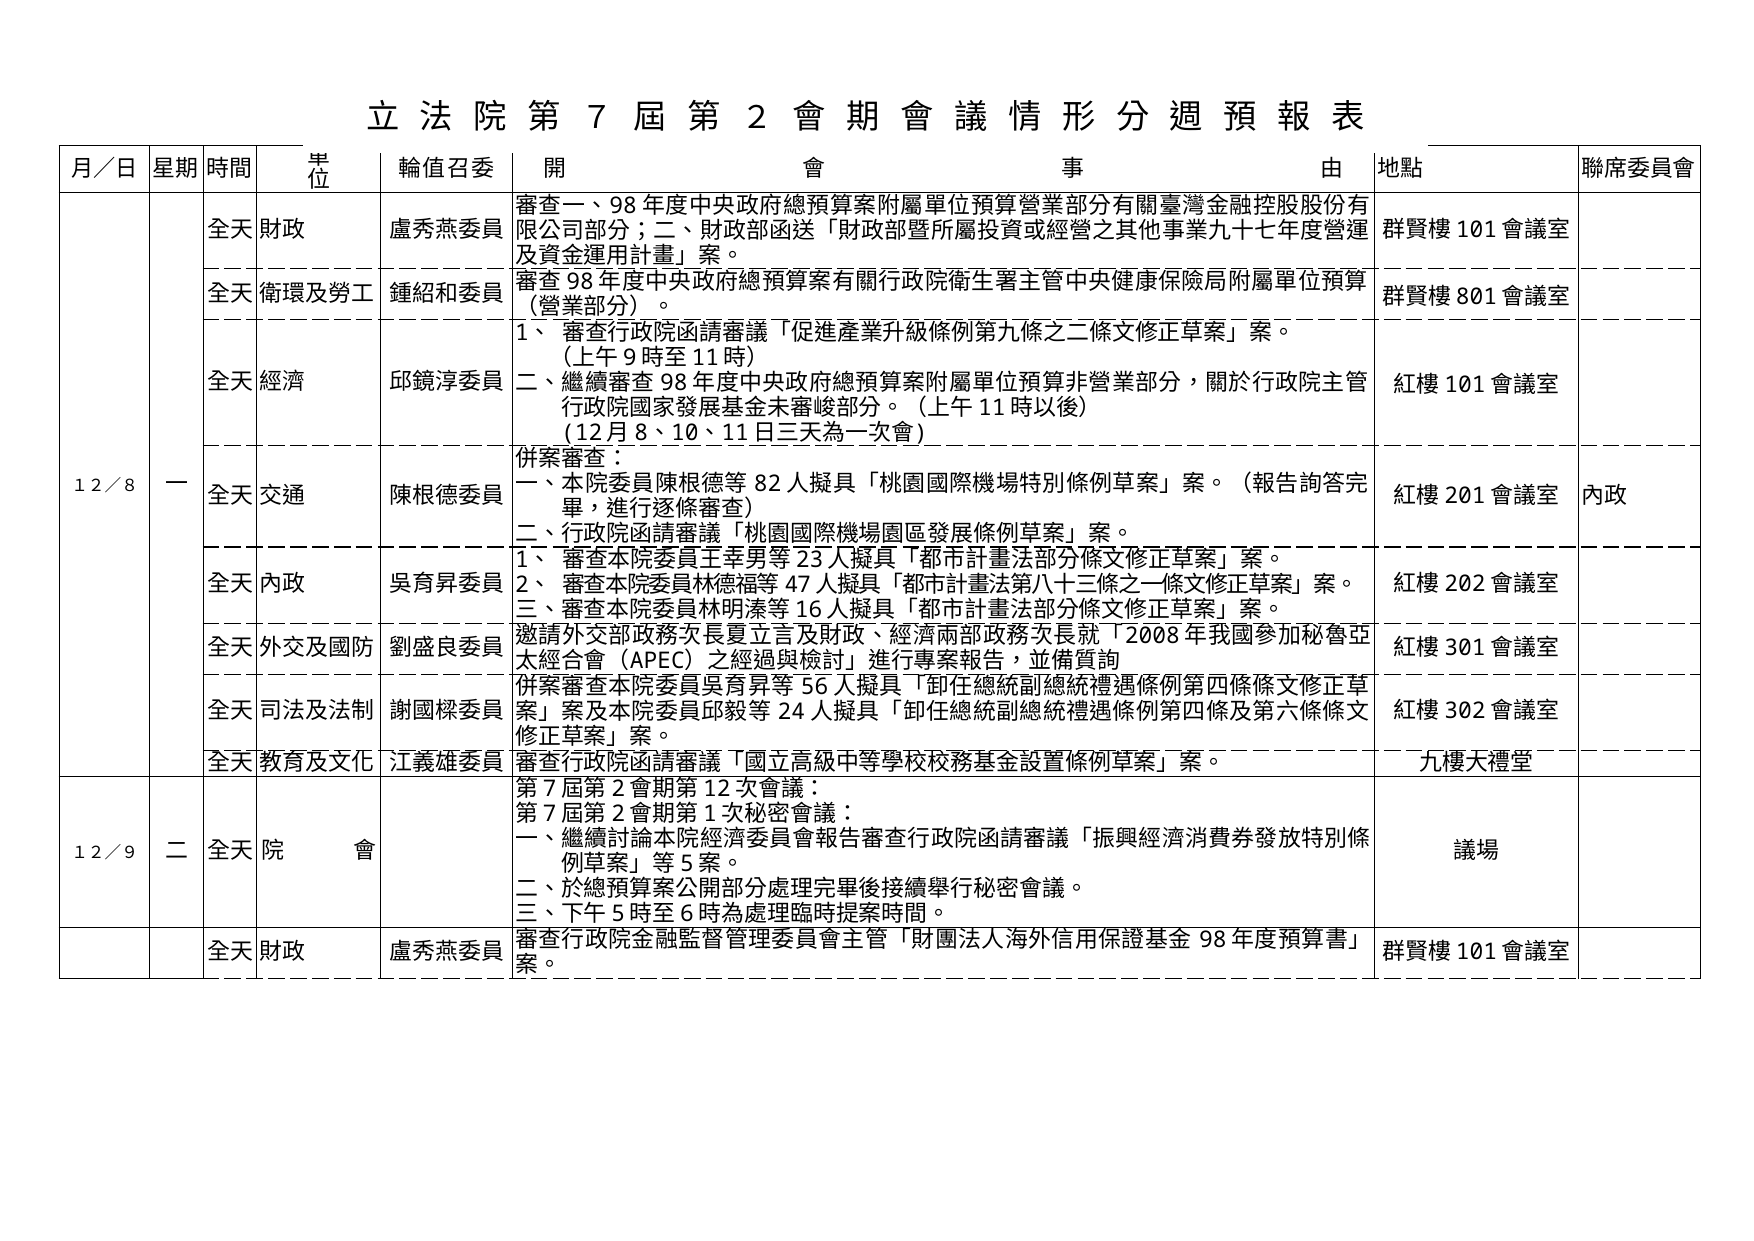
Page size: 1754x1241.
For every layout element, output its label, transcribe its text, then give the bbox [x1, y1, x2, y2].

table_cell [1579, 623, 1700, 673]
table_cell 全天 [204, 319, 256, 445]
table_cell 群賢樓101會議室 [1375, 928, 1578, 978]
table_cell 全天 [204, 777, 256, 927]
table_cell [150, 928, 203, 978]
table_cell 內政 [1579, 445, 1700, 546]
table_cell 審查本院委員王幸男等23人擬具「都市計畫法部分條文修正草案」案。 審查本院委員林德福等47人擬具「都市計畫法第八十三條之一條文修正草案」案。 三、審查本院委員林明溱等16人擬具「都市計畫法部分條文修正草案」案。 [513, 546, 1374, 622]
table_header 時間 [204, 146, 256, 192]
table_cell [1579, 546, 1700, 622]
table_cell 交通 [257, 445, 380, 546]
table_cell 盧秀燕委員 [381, 193, 512, 268]
table_cell 司法及法制 [257, 674, 380, 749]
table_cell 財政 [257, 193, 380, 268]
table_cell 全天 [204, 750, 256, 776]
table_cell [60, 928, 149, 978]
table_header 開會事由 [513, 153, 1374, 192]
table_cell 邀請外交部政務次長夏立言及財政、經濟兩部政務次長就「2008年我國參加秘魯亞太經合會（APEC）之經過與檢討」進行專案報告，並備質詢 [513, 623, 1374, 673]
table_cell 劉盛良委員 [381, 623, 512, 673]
table_cell 教育及文化 [257, 750, 380, 776]
table_cell [1579, 268, 1700, 319]
table_cell 紅樓302會議室 [1375, 674, 1578, 749]
table_cell [1579, 928, 1700, 978]
table_cell 紅樓201會議室 [1375, 445, 1578, 546]
table_cell 紅樓301會議室 [1375, 623, 1578, 673]
table_cell 盧秀燕委員 [381, 928, 512, 978]
table_header 星期 [150, 146, 203, 192]
table_cell 紅樓101會議室 [1375, 319, 1578, 445]
table_cell 院 會 [257, 777, 380, 927]
table_cell 議場 [1375, 777, 1578, 927]
table_cell 衛環及勞工 [257, 268, 380, 319]
table_cell 陳根德委員 [381, 445, 512, 546]
table_header 月／日 [60, 146, 149, 192]
table_header 聯席委員會 [1579, 146, 1700, 192]
table_header 單 位 [257, 146, 380, 192]
table_cell 全天 [204, 928, 256, 978]
table_cell 併案審查： 一、本院委員陳根德等82人擬具「桃園國際機場特別條例草案」案。（報告詢答完畢，進行逐條審查） 二、行政院函請審議「桃園國際機場園區發展條例草案」案。 [513, 445, 1374, 546]
text 立法院第７屆第２會期會議情形分週預報表 [318, 85, 1413, 139]
table_cell 全天 [204, 193, 256, 268]
table_cell 全天 [204, 674, 256, 749]
table_cell 內政 [257, 546, 380, 622]
table_cell 財政 [257, 928, 380, 978]
table_cell 邱鏡淳委員 [381, 319, 512, 445]
table_cell 併案審查本院委員吳育昇等56人擬具「卸任總統副總統禮遇條例第四條條文修正草案」案及本院委員邱毅等24人擬具「卸任總統副總統禮遇條例第四條及第六條條文修正草案」案。 [513, 674, 1374, 749]
table_cell [1579, 777, 1700, 927]
table_cell 全天 [204, 445, 256, 546]
table_cell 審查一、98年度中央政府總預算案附屬單位預算營業部分有關臺灣金融控股股份有限公司部分；二、財政部函送「財政部暨所屬投資或經營之其他事業九十七年度營運及資金運用計畫」案。 [513, 193, 1374, 268]
table_cell 紅樓202會議室 [1375, 546, 1578, 622]
table_cell [1579, 319, 1700, 445]
table_cell 審查行政院金融監督管理委員會主管「財團法人海外信用保證基金98年度預算書」案。 [513, 928, 1374, 978]
table_cell 九樓大禮堂 [1375, 750, 1578, 776]
table_cell [1579, 674, 1700, 749]
table_cell 謝國樑委員 [381, 674, 512, 749]
table_cell 江義雄委員 [381, 750, 512, 776]
table_cell [1579, 750, 1700, 776]
table_header 輪值召委 [381, 153, 512, 192]
table_cell 審查行政院函請審議「促進產業升級條例第九條之二條文修正草案」案。 （上午9時至11時） 二、繼續審查98年度中央政府總預算案附屬單位預算非營業部分，關於行政院主管行政院國家發展基金未審峻部分。（上午11時以後） (12月8、10、11日三天為一次會) [513, 319, 1374, 445]
table_cell 群賢樓801會議室 [1375, 268, 1578, 319]
table_cell 吳育昇委員 [381, 546, 512, 622]
table_cell 全天 [204, 623, 256, 673]
table_cell 鍾紹和委員 [381, 268, 512, 319]
table_cell [1579, 193, 1700, 268]
table_cell 審查行政院函請審議「國立高級中等學校校務基金設置條例草案」案。 [513, 750, 1374, 776]
table_cell 一 [150, 193, 203, 776]
table_cell 審查98年度中央政府總預算案有關行政院衛生署主管中央健康保險局附屬單位預算（營業部分）。 [513, 268, 1374, 319]
table_cell [381, 777, 512, 927]
table_cell 經濟 [257, 319, 380, 445]
table_cell １２／９ [60, 777, 149, 927]
table_cell 全天 [204, 268, 256, 319]
table_cell 二 [150, 777, 203, 927]
table_cell 第7屆第2會期第12次會議： 第7屆第2會期第1次秘密會議： 一、繼續討論本院經濟委員會報告審查行政院函請審議「振興經濟消費券發放特別條例草案」等5案。 二、於總預算案公開部分處理完畢後接續舉行秘密會議。 三、下午5時至6時為處理臨時提案時間。 [513, 777, 1374, 927]
table_cell 外交及國防 [257, 623, 380, 673]
table_cell 群賢樓101會議室 [1375, 193, 1578, 268]
table_header 地點 [1375, 146, 1578, 192]
table_cell １２／８ [60, 193, 149, 776]
table_cell 全天 [204, 546, 256, 622]
